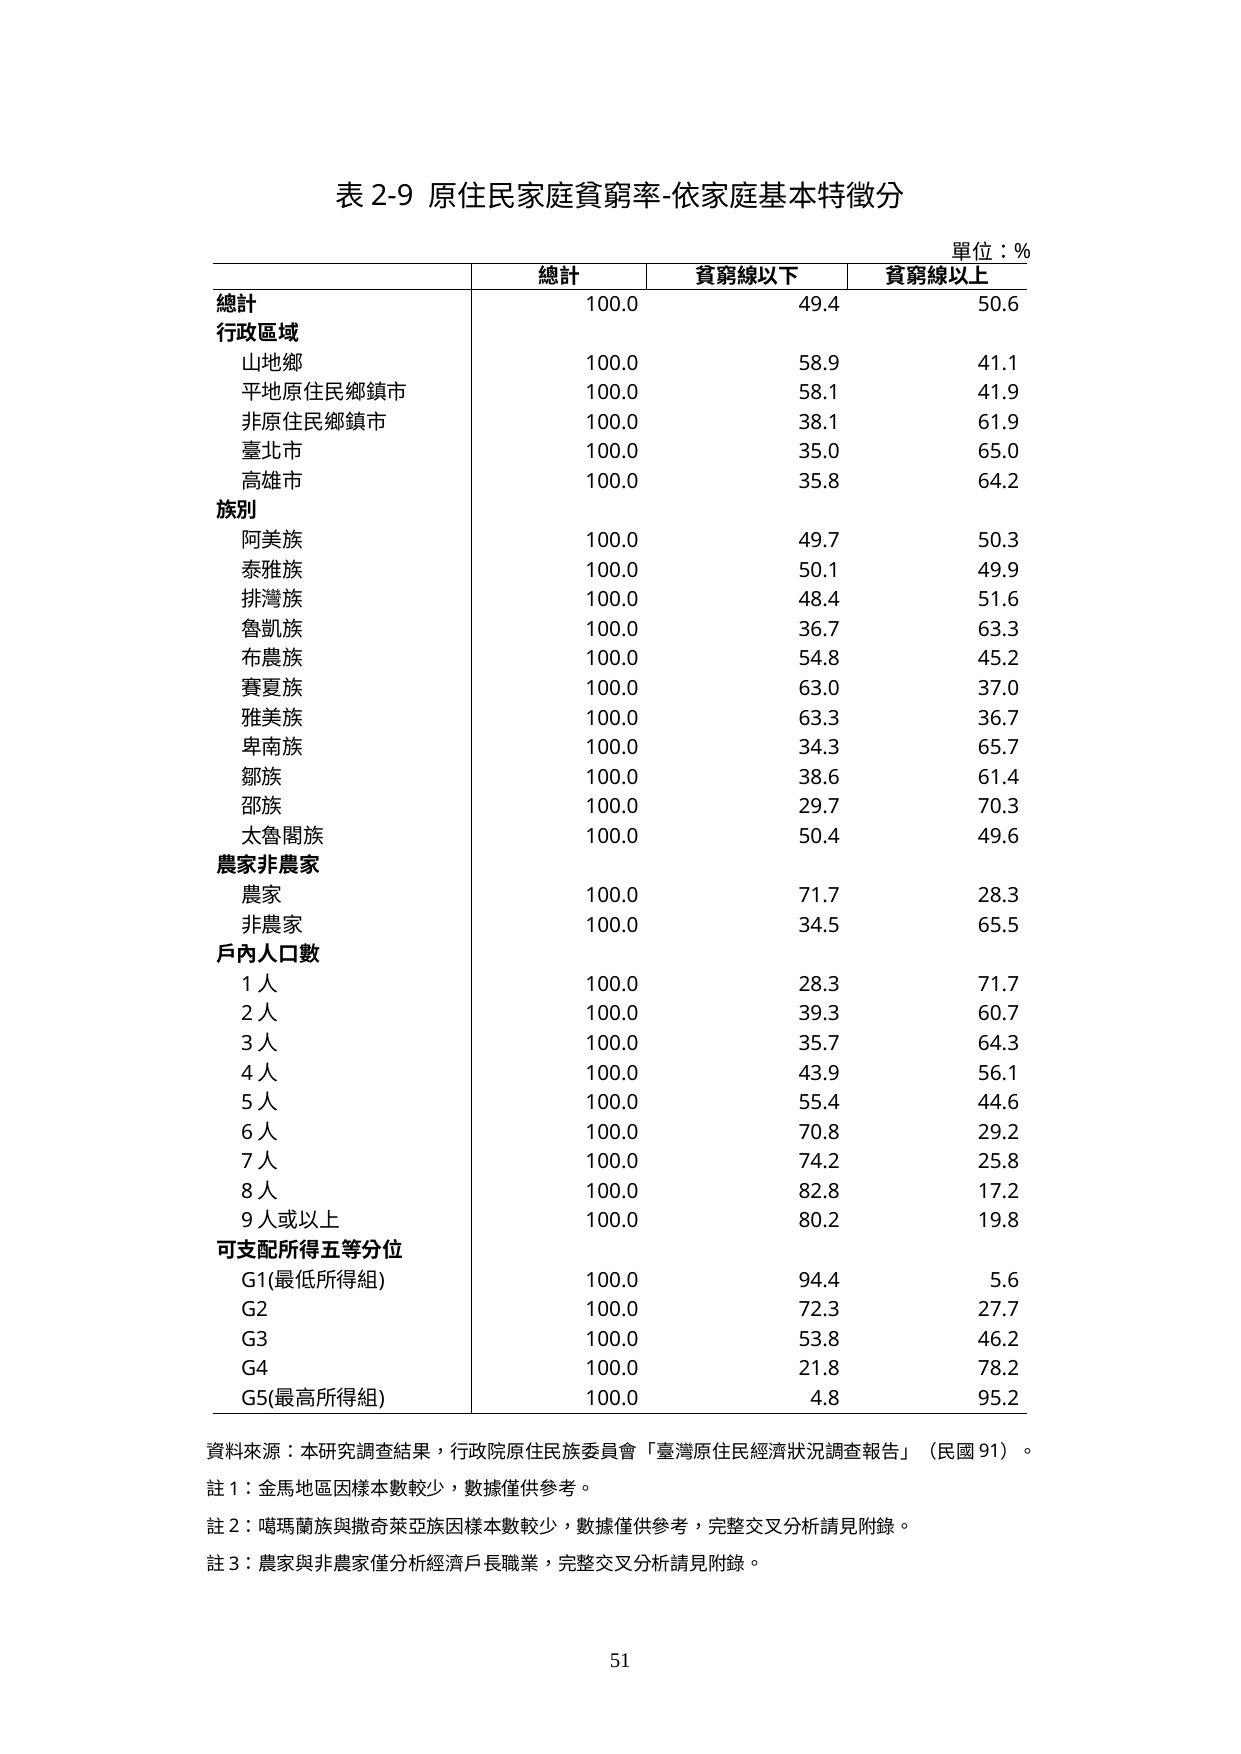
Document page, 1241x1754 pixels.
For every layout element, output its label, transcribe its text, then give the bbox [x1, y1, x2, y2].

table_cell 100.0 [472, 1087, 647, 1117]
table_cell 農家 [213, 880, 471, 910]
table_cell 太魯閣族 [213, 821, 471, 851]
table_cell 19.8 [848, 1206, 1027, 1235]
table_cell 63.0 [647, 673, 848, 703]
table_cell 100.0 [472, 969, 647, 998]
table_cell 95.2 [848, 1383, 1027, 1413]
table_cell 100.0 [472, 880, 647, 910]
table_cell 61.4 [848, 762, 1027, 791]
table_cell 1人 [213, 969, 471, 998]
table_cell G4 [213, 1354, 471, 1383]
table_cell 35.8 [647, 466, 848, 496]
table_cell 100.0 [472, 1117, 647, 1146]
table_cell 戶內人口數 [213, 939, 471, 969]
table_cell 100.0 [472, 703, 647, 732]
table_cell 族別 [213, 496, 471, 525]
table_cell 2人 [213, 999, 471, 1028]
table_cell 37.0 [848, 673, 1027, 703]
table_header 總計 [472, 264, 646, 288]
table_cell 4人 [213, 1058, 471, 1087]
table_cell 71.7 [848, 969, 1027, 998]
table_cell 49.9 [848, 555, 1027, 584]
table_cell 鄒族 [213, 762, 471, 791]
table_cell 100.0 [472, 791, 647, 821]
table_cell 臺北市 [213, 436, 471, 466]
table_cell 49.6 [848, 821, 1027, 851]
table_cell 100.0 [472, 555, 647, 584]
table_cell 70.3 [848, 791, 1027, 821]
table_cell 100.0 [472, 525, 647, 555]
table_header 貧窮線以上 [848, 264, 1027, 288]
table_cell 58.1 [647, 377, 848, 407]
table_cell 78.2 [848, 1354, 1027, 1383]
table_cell 50.4 [647, 821, 848, 851]
table_cell 46.2 [848, 1324, 1027, 1353]
table_cell 41.1 [848, 348, 1027, 377]
table_cell 58.9 [647, 348, 848, 377]
table_cell 100.0 [472, 762, 647, 791]
table_cell 94.4 [647, 1265, 848, 1294]
table_cell 8人 [213, 1176, 471, 1206]
table_cell 行政區域 [213, 318, 471, 348]
table_cell [848, 496, 1027, 525]
table_cell G2 [213, 1294, 471, 1324]
table_cell 100.0 [472, 407, 647, 436]
table_cell 56.1 [848, 1058, 1027, 1087]
text 註2：噶瑪蘭族與撒奇萊亞族因樣本數較少，數據僅供參考，完整交叉分析請見附錄。 [206, 1500, 1050, 1537]
table_cell 總計 [213, 290, 471, 318]
table_cell 100.0 [472, 1265, 647, 1294]
table_cell 100.0 [472, 673, 647, 703]
table_cell 賽夏族 [213, 673, 471, 703]
table_cell [647, 1235, 848, 1265]
table_cell [647, 939, 848, 969]
table_cell 100.0 [472, 584, 647, 614]
table_cell 34.5 [647, 910, 848, 939]
table_cell 高雄市 [213, 466, 471, 496]
table_cell 50.1 [647, 555, 848, 584]
table_cell 卑南族 [213, 732, 471, 762]
table_cell 非原住民鄉鎮市 [213, 407, 471, 436]
table_cell 100.0 [472, 999, 647, 1028]
table_cell [848, 939, 1027, 969]
table_cell 阿美族 [213, 525, 471, 555]
table_cell 35.7 [647, 1028, 848, 1058]
table_cell 35.0 [647, 436, 848, 466]
table_cell 100.0 [472, 1206, 647, 1235]
table_cell 80.2 [647, 1206, 848, 1235]
table_cell 49.4 [647, 290, 848, 318]
table_cell 50.3 [848, 525, 1027, 555]
table_cell 100.0 [472, 377, 647, 407]
table_cell 44.6 [848, 1087, 1027, 1117]
text 註1：金馬地區因樣本數較少，數據僅供參考。 [206, 1462, 1028, 1500]
table_cell 3人 [213, 1028, 471, 1058]
table_cell 100.0 [472, 644, 647, 673]
table_cell 60.7 [848, 999, 1027, 1028]
table_cell 65.5 [848, 910, 1027, 939]
table_cell [472, 851, 647, 880]
table_cell 100.0 [472, 1058, 647, 1087]
table_cell 34.3 [647, 732, 848, 762]
table_cell 100.0 [472, 614, 647, 643]
table_cell 72.3 [647, 1294, 848, 1324]
table_cell 28.3 [848, 880, 1027, 910]
table_cell 100.0 [472, 1176, 647, 1206]
text 單位：% [187, 225, 1031, 262]
table_cell 65.7 [848, 732, 1027, 762]
table_cell 45.2 [848, 644, 1027, 673]
table_cell 55.4 [647, 1087, 848, 1117]
table_cell 可支配所得五等分位 [213, 1235, 471, 1265]
table_cell 雅美族 [213, 703, 471, 732]
table_cell 100.0 [472, 732, 647, 762]
table_cell 5.6 [848, 1265, 1027, 1294]
table_cell [848, 851, 1027, 880]
table_cell 6人 [213, 1117, 471, 1146]
table_cell 排灣族 [213, 584, 471, 614]
table_cell 50.6 [848, 290, 1027, 318]
table_cell 64.2 [848, 466, 1027, 496]
table_cell 100.0 [472, 1383, 647, 1413]
table_cell 38.6 [647, 762, 848, 791]
table_cell 36.7 [848, 703, 1027, 732]
table_cell 平地原住民鄉鎮市 [213, 377, 471, 407]
table_cell 100.0 [472, 910, 647, 939]
table_cell [472, 496, 647, 525]
table_cell 100.0 [472, 466, 647, 496]
table_cell [472, 318, 647, 348]
table_cell 100.0 [472, 1324, 647, 1353]
table_cell 70.8 [647, 1117, 848, 1146]
table_cell 4.8 [647, 1383, 848, 1413]
table_cell 17.2 [848, 1176, 1027, 1206]
table_cell [848, 1235, 1027, 1265]
table_cell 61.9 [848, 407, 1027, 436]
table_cell 49.7 [647, 525, 848, 555]
table_cell 魯凱族 [213, 614, 471, 643]
table_cell 82.8 [647, 1176, 848, 1206]
table_cell 25.8 [848, 1146, 1027, 1176]
table_cell 100.0 [472, 348, 647, 377]
table_cell 64.3 [848, 1028, 1027, 1058]
table_cell 5人 [213, 1087, 471, 1117]
table_cell G5(最高所得組) [213, 1383, 471, 1413]
table_cell 48.4 [647, 584, 848, 614]
table_cell 100.0 [472, 290, 647, 318]
table_cell 63.3 [848, 614, 1027, 643]
table_cell 100.0 [472, 1028, 647, 1058]
table_cell [647, 496, 848, 525]
table_cell 邵族 [213, 791, 471, 821]
table_cell 43.9 [647, 1058, 848, 1087]
table_cell 100.0 [472, 1146, 647, 1176]
table_cell 38.1 [647, 407, 848, 436]
text 資料來源：本研究調查結果，行政院原住民族委員會「臺灣原住民經濟狀況調查報告」（民國91）。 [206, 1425, 1068, 1462]
table_cell 74.2 [647, 1146, 848, 1176]
table_cell 65.0 [848, 436, 1027, 466]
table_cell 布農族 [213, 644, 471, 673]
table_cell 7人 [213, 1146, 471, 1176]
table_cell [472, 939, 647, 969]
table_cell 54.8 [647, 644, 848, 673]
text 註3：農家與非農家僅分析經濟戶長職業，完整交叉分析請見附錄。 [206, 1537, 1028, 1575]
table_cell [848, 318, 1027, 348]
table_cell 100.0 [472, 1294, 647, 1324]
table_cell 100.0 [472, 821, 647, 851]
table_cell 泰雅族 [213, 555, 471, 584]
table_cell 100.0 [472, 436, 647, 466]
table_cell 27.7 [848, 1294, 1027, 1324]
table_cell 39.3 [647, 999, 848, 1028]
table_cell 9人或以上 [213, 1206, 471, 1235]
table_cell 山地鄉 [213, 348, 471, 377]
table_cell 28.3 [647, 969, 848, 998]
table_cell 29.2 [848, 1117, 1027, 1146]
table_header [213, 264, 471, 288]
table_cell 53.8 [647, 1324, 848, 1353]
table_cell 農家非農家 [213, 851, 471, 880]
table_cell 51.6 [848, 584, 1027, 614]
table_cell G1(最低所得組) [213, 1265, 471, 1294]
table_cell 41.9 [848, 377, 1027, 407]
table_cell 非農家 [213, 910, 471, 939]
table_cell [647, 851, 848, 880]
text 表2-9 原住民家庭貧窮率-依家庭基本特徵分 [187, 150, 1053, 225]
table_cell 100.0 [472, 1354, 647, 1383]
table_cell 21.8 [647, 1354, 848, 1383]
table_cell G3 [213, 1324, 471, 1353]
table_cell 29.7 [647, 791, 848, 821]
table_cell 63.3 [647, 703, 848, 732]
table_header 貧窮線以下 [647, 264, 847, 288]
table_cell [472, 1235, 647, 1265]
table_cell [647, 318, 848, 348]
table_cell 36.7 [647, 614, 848, 643]
table_cell 71.7 [647, 880, 848, 910]
